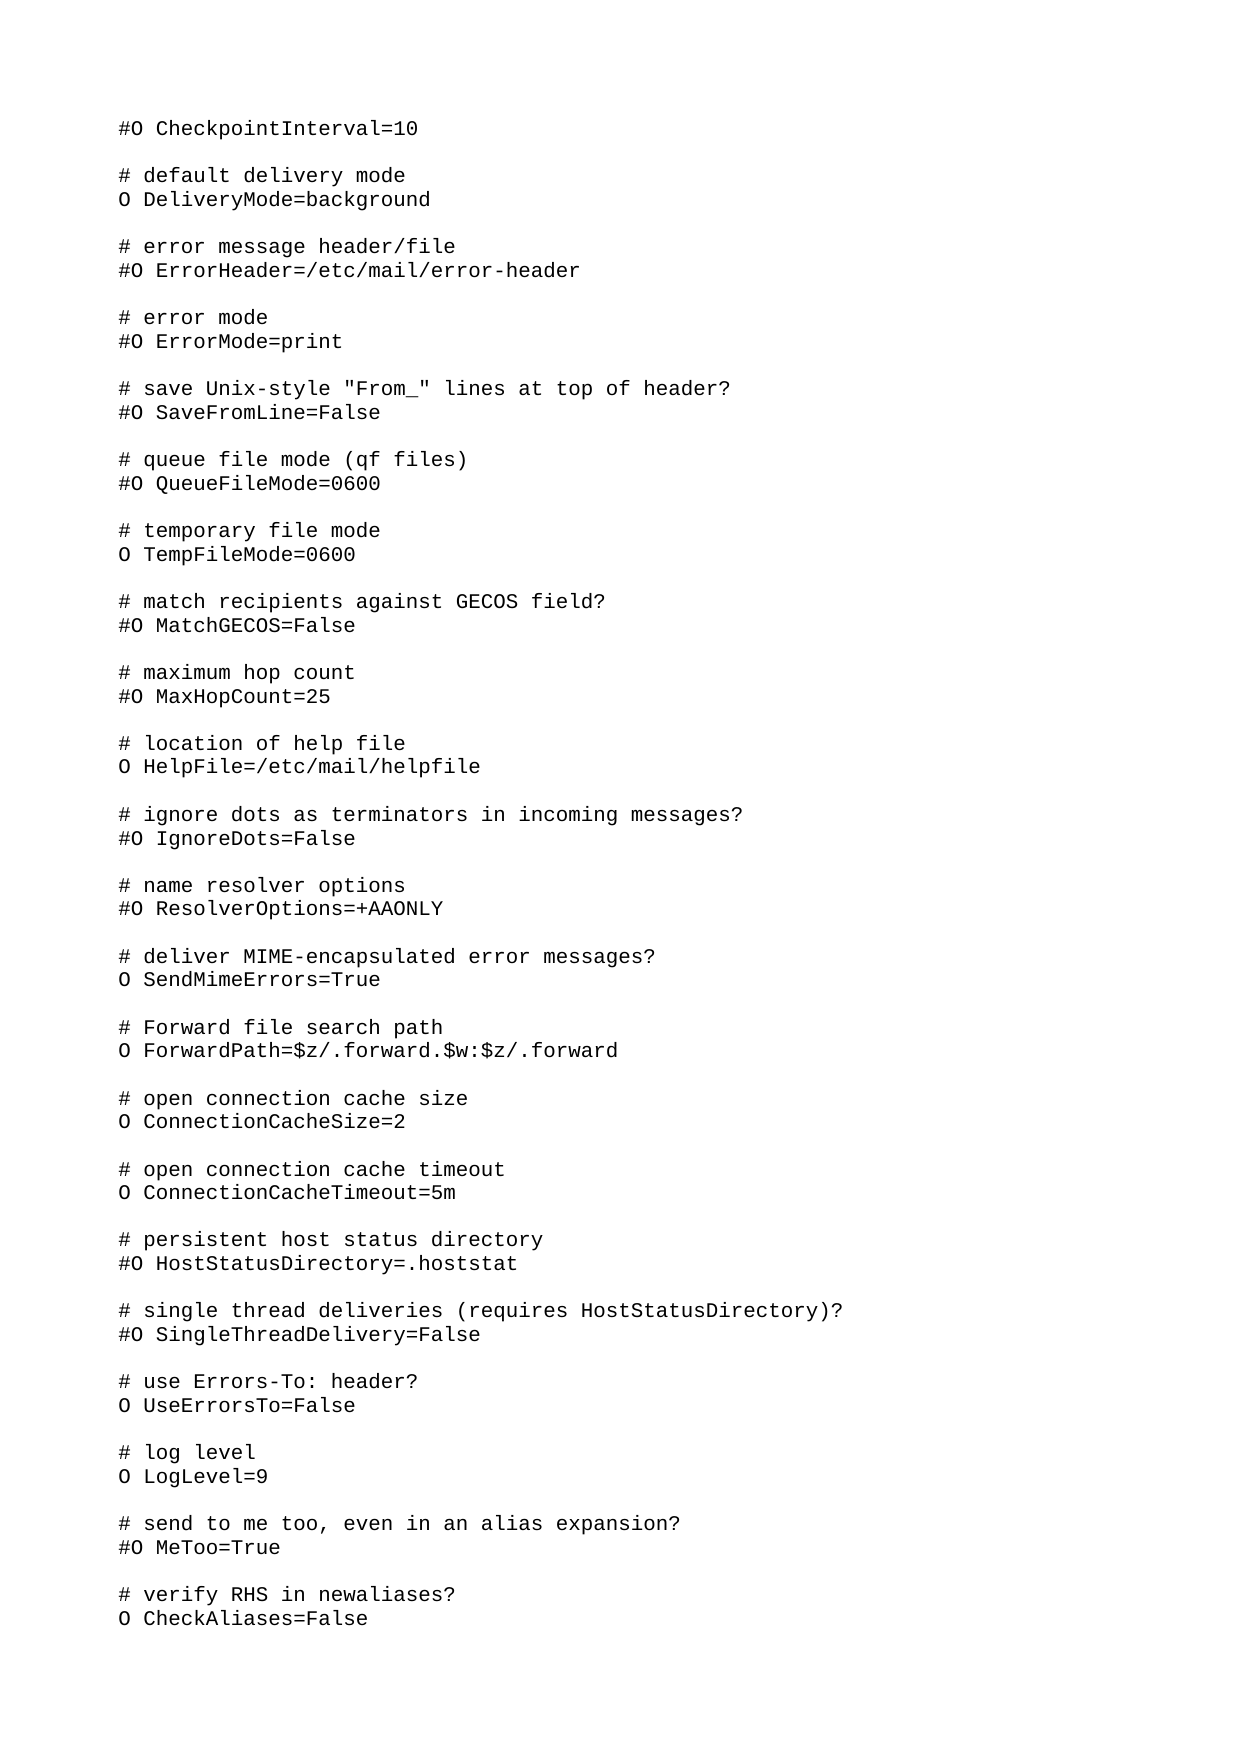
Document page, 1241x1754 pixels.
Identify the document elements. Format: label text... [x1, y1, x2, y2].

text # default delivery mode [118, 165, 1122, 189]
text # location of help file [118, 733, 1122, 757]
text # persistent host status directory [118, 1229, 1122, 1253]
text #O MeToo=True [118, 1537, 1122, 1561]
text O DeliveryMode=background [118, 189, 1122, 213]
text #O QueueFileMode=0600 [118, 473, 1122, 496]
text O SendMimeErrors=True [118, 969, 1122, 993]
text #O MatchGECOS=False [118, 615, 1122, 638]
text # temporary file mode [118, 520, 1122, 544]
text # open connection cache size [118, 1088, 1122, 1111]
text #O IgnoreDots=False [118, 827, 1122, 851]
text O ConnectionCacheTimeout=5m [118, 1182, 1122, 1206]
text # queue file mode (qf files) [118, 449, 1122, 473]
text #O SingleThreadDelivery=False [118, 1324, 1122, 1348]
text # single thread deliveries (requires HostStatusDirectory)? [118, 1300, 1122, 1324]
text # log level [118, 1442, 1122, 1466]
text O LogLevel=9 [118, 1466, 1122, 1489]
text #O ResolverOptions=+AAONLY [118, 898, 1122, 922]
text O ForwardPath=$z/.forward.$w:$z/.forward [118, 1040, 1122, 1064]
text # name resolver options [118, 875, 1122, 898]
text # error mode [118, 307, 1122, 331]
text #O MaxHopCount=25 [118, 686, 1122, 709]
text O TempFileMode=0600 [118, 544, 1122, 567]
text # error message header/file [118, 236, 1122, 260]
text # use Errors-To: header? [118, 1371, 1122, 1395]
text # Forward file search path [118, 1017, 1122, 1040]
text # send to me too, even in an alias expansion? [118, 1513, 1122, 1537]
text # verify RHS in newaliases? [118, 1584, 1122, 1608]
text # save Unix-style "From_" lines at top of header? [118, 378, 1122, 402]
text #O SaveFromLine=False [118, 402, 1122, 426]
text # match recipients against GECOS field? [118, 591, 1122, 615]
text #O ErrorMode=print [118, 331, 1122, 354]
text O ConnectionCacheSize=2 [118, 1111, 1122, 1135]
text # open connection cache timeout [118, 1158, 1122, 1182]
text # deliver MIME-encapsulated error messages? [118, 946, 1122, 969]
text O HelpFile=/etc/mail/helpfile [118, 757, 1122, 780]
text #O HostStatusDirectory=.hoststat [118, 1253, 1122, 1277]
text # ignore dots as terminators in incoming messages? [118, 804, 1122, 827]
text O UseErrorsTo=False [118, 1395, 1122, 1419]
text #O ErrorHeader=/etc/mail/error-header [118, 260, 1122, 284]
text O CheckAliases=False [118, 1608, 1122, 1631]
text # maximum hop count [118, 662, 1122, 686]
text #O CheckpointInterval=10 [118, 118, 1122, 142]
